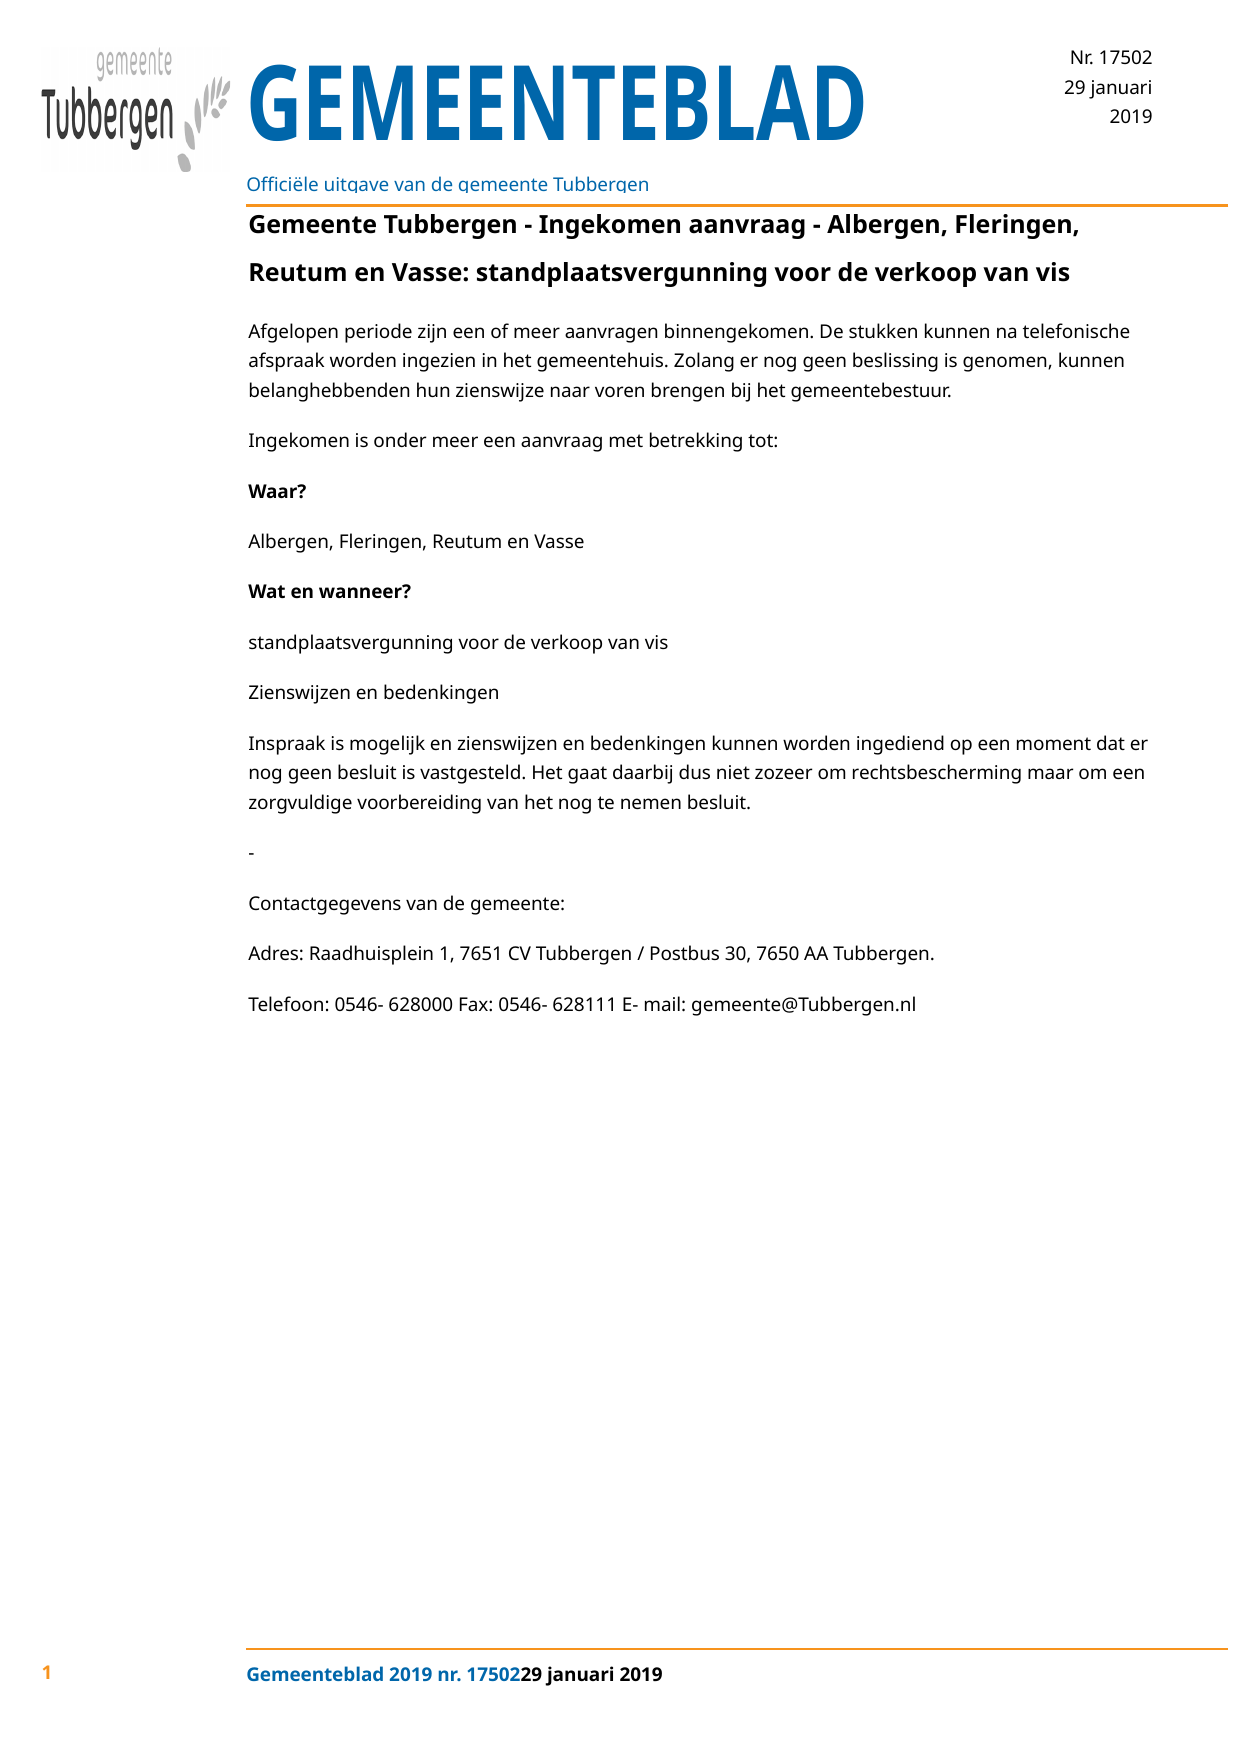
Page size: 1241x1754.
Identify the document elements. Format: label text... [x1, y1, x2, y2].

text Telefoon: 0546- 628000 Fax: 0546- 628111 E- mail: gemeente@Tubbergen.nl [248, 991, 1152, 1017]
text Inspraak is mogelijk en zienswijzen en bedenkingen kunnen worden ingediend op een moment dat er nog geen besluit is vastgesteld. Het gaat daarbij dus niet zozeer om rechtsbescherming maar om een zorgvuldige voorbereiding van het nog te nemen besluit. [248, 730, 1152, 815]
text Wat en wanneer? [248, 579, 1152, 604]
text Albergen, Fleringen, Reutum en Vasse [248, 528, 1152, 554]
picture [41, 47, 231, 172]
text standplaatsvergunning voor de verkoop van vis [248, 629, 1152, 655]
text Zienswijzen en bedenkingen [248, 679, 1152, 705]
text Adres: Raadhuisplein 1, 7651 CV Tubbergen / Postbus 30, 7650 AA Tubbergen. [248, 940, 1152, 966]
text Waar? [248, 478, 1152, 504]
text Contactgegevens van de gemeente: [248, 890, 1152, 916]
text Gemeente Tubbergen - Ingekomen aanvraag - Albergen, Fleringen, Reutum en Vasse: standplaatsvergunning voor de verkoop van vis [248, 207, 1152, 288]
text Afgelopen periode zijn een of meer aanvragen binnengekomen. De stukken kunnen na telefonische afspraak worden ingezien in het gemeentehuis. Zolang er nog geen beslissing is genomen, kunnen belanghebbenden hun zienswijze naar voren brengen bij het gemeentebestuur. [248, 318, 1152, 403]
text Ingekomen is onder meer een aanvraag met betrekking tot: [248, 427, 1152, 453]
text - [248, 839, 1152, 865]
